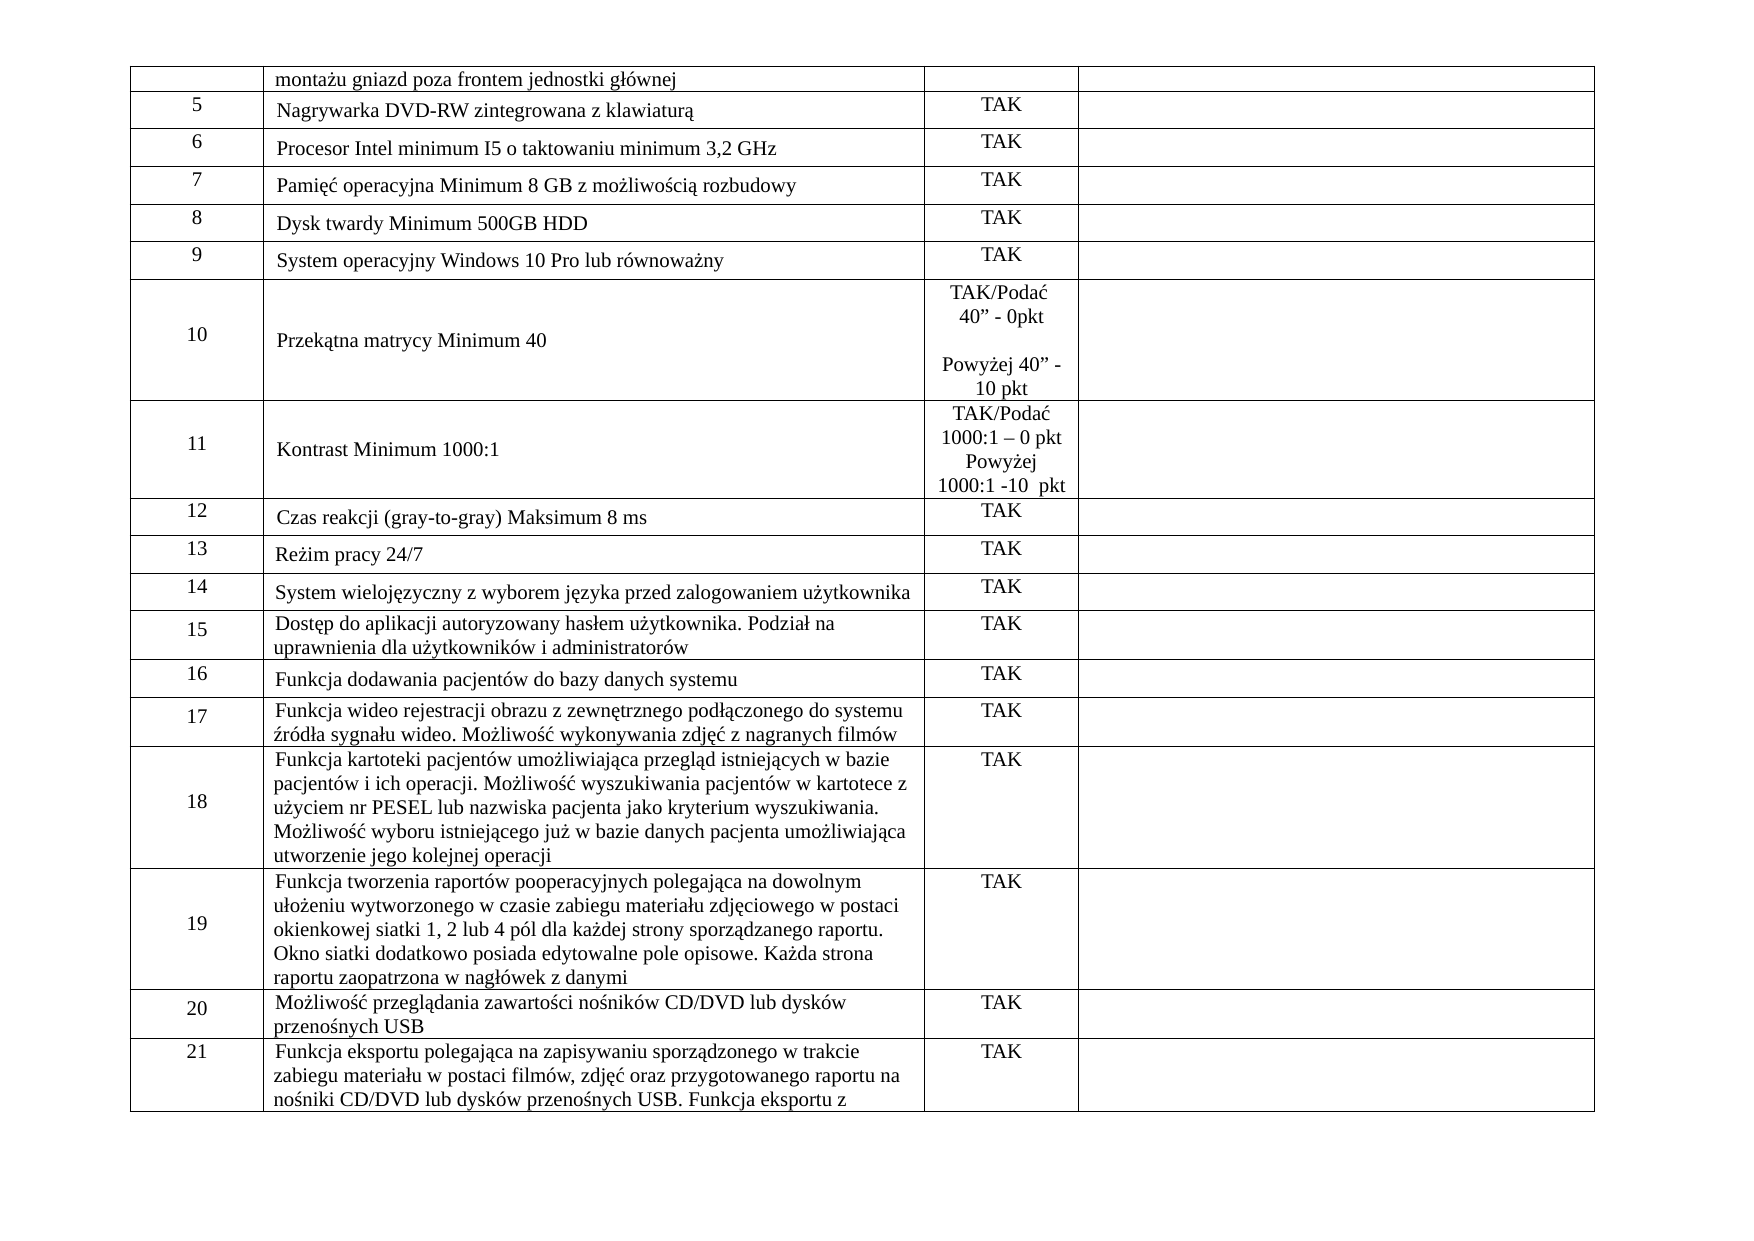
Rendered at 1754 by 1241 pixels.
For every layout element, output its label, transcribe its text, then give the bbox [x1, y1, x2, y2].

table_cell Pamięć operacyjna Minimum 8 GB z możliwością rozbudowy [264, 167, 924, 203]
table_cell 18 [131, 747, 263, 867]
table_cell TAK [925, 1039, 1078, 1111]
table_cell TAK [925, 205, 1078, 241]
table_cell 6 [131, 129, 263, 166]
table_cell 20 [131, 990, 263, 1038]
table_cell TAK [925, 574, 1078, 610]
table_cell Przekątna matrycy Minimum 40 [264, 280, 924, 400]
table_cell 16 [131, 660, 263, 697]
table_cell [1079, 205, 1594, 241]
table_cell TAK [925, 536, 1078, 573]
table_cell [1079, 574, 1594, 610]
table_cell 8 [131, 205, 263, 241]
table_cell [1079, 747, 1594, 867]
table_cell [1079, 242, 1594, 279]
table_cell 15 [131, 611, 263, 659]
table_cell TAK [925, 242, 1078, 279]
table_cell [1079, 167, 1594, 203]
table_cell TAK [925, 92, 1078, 128]
table_cell [1079, 611, 1594, 659]
table_cell TAK [925, 167, 1078, 203]
table_cell Funkcja dodawania pacjentów do bazy danych systemu [264, 660, 924, 697]
table_cell [1079, 499, 1594, 535]
table_cell 17 [131, 698, 263, 746]
table_cell TAK [925, 660, 1078, 697]
table_cell TAK [925, 698, 1078, 746]
table_cell [1079, 280, 1594, 400]
table_cell TAK [925, 129, 1078, 166]
table_cell Kontrast Minimum 1000:1 [264, 401, 924, 497]
table_cell montażu gniazd poza frontem jednostki głównej [264, 67, 924, 91]
table_cell [1079, 869, 1594, 989]
table_cell 13 [131, 536, 263, 573]
table_cell 10 [131, 280, 263, 400]
table_cell Dysk twardy Minimum 500GB HDD [264, 205, 924, 241]
table_cell [1079, 698, 1594, 746]
table_cell 9 [131, 242, 263, 279]
table_cell Procesor Intel minimum I5 o taktowaniu minimum 3,2 GHz [264, 129, 924, 166]
table_cell Funkcja kartoteki pacjentów umożliwiająca przegląd istniejących w bazie pacjentów i ich operacji. Możliwość wyszukiwania pacjentów w kartotece z użyciem nr PESEL lub nazwiska pacjenta jako kryterium wyszukiwania. Możliwość wyboru istniejącego już w bazie danych pacjenta umożliwiająca utworzenie jego kolejnej operacji [264, 747, 924, 867]
table_cell [1079, 1039, 1594, 1111]
table_cell System operacyjny Windows 10 Pro lub równoważny [264, 242, 924, 279]
table_cell [1079, 536, 1594, 573]
table_cell Czas reakcji (gray-to-gray) Maksimum 8 ms [264, 499, 924, 535]
table_cell [1079, 129, 1594, 166]
table_cell [1079, 660, 1594, 697]
table_cell 5 [131, 92, 263, 128]
table_cell TAK [925, 611, 1078, 659]
table_cell [1079, 401, 1594, 497]
table_cell TAK [925, 499, 1078, 535]
table_cell 21 [131, 1039, 263, 1111]
table_cell Możliwość przeglądania zawartości nośników CD/DVD lub dysków przenośnych USB [264, 990, 924, 1038]
table_cell TAK [925, 869, 1078, 989]
table_cell 7 [131, 167, 263, 203]
table_cell TAK/Podać 1000:1 – 0 pkt Powyżej 1000:1 -10 pkt [925, 401, 1078, 497]
table_cell TAK [925, 747, 1078, 867]
table_cell [925, 67, 1078, 91]
table_cell Reżim pracy 24/7 [264, 536, 924, 573]
table_cell Funkcja wideo rejestracji obrazu z zewnętrznego podłączonego do systemu źródła sygnału wideo. Możliwość wykonywania zdjęć z nagranych filmów [264, 698, 924, 746]
table_cell System wielojęzyczny z wyborem języka przed zalogowaniem użytkownika [264, 574, 924, 610]
table_cell 11 [131, 401, 263, 497]
table_cell Funkcja eksportu polegająca na zapisywaniu sporządzonego w trakcie zabiegu materiału w postaci filmów, zdjęć oraz przygotowanego raportu na nośniki CD/DVD lub dysków przenośnych USB. Funkcja eksportu z [264, 1039, 924, 1111]
table_cell 12 [131, 499, 263, 535]
table_cell [1079, 92, 1594, 128]
table_cell [1079, 990, 1594, 1038]
table_cell Nagrywarka DVD-RW zintegrowana z klawiaturą [264, 92, 924, 128]
table_cell TAK [925, 990, 1078, 1038]
table_cell Funkcja tworzenia raportów pooperacyjnych polegająca na dowolnym ułożeniu wytworzonego w czasie zabiegu materiału zdjęciowego w postaci okienkowej siatki 1, 2 lub 4 pól dla każdej strony sporządzanego raportu. Okno siatki dodatkowo posiada edytowalne pole opisowe. Każda strona raportu zaopatrzona w nagłówek z danymi [264, 869, 924, 989]
table_cell 14 [131, 574, 263, 610]
table_cell [131, 67, 263, 91]
table_cell TAK/Podać 40” - 0pkt Powyżej 40” - 10 pkt [925, 280, 1078, 400]
table_cell Dostęp do aplikacji autoryzowany hasłem użytkownika. Podział na uprawnienia dla użytkowników i administratorów [264, 611, 924, 659]
table_cell [1079, 67, 1594, 91]
table_cell 19 [131, 869, 263, 989]
